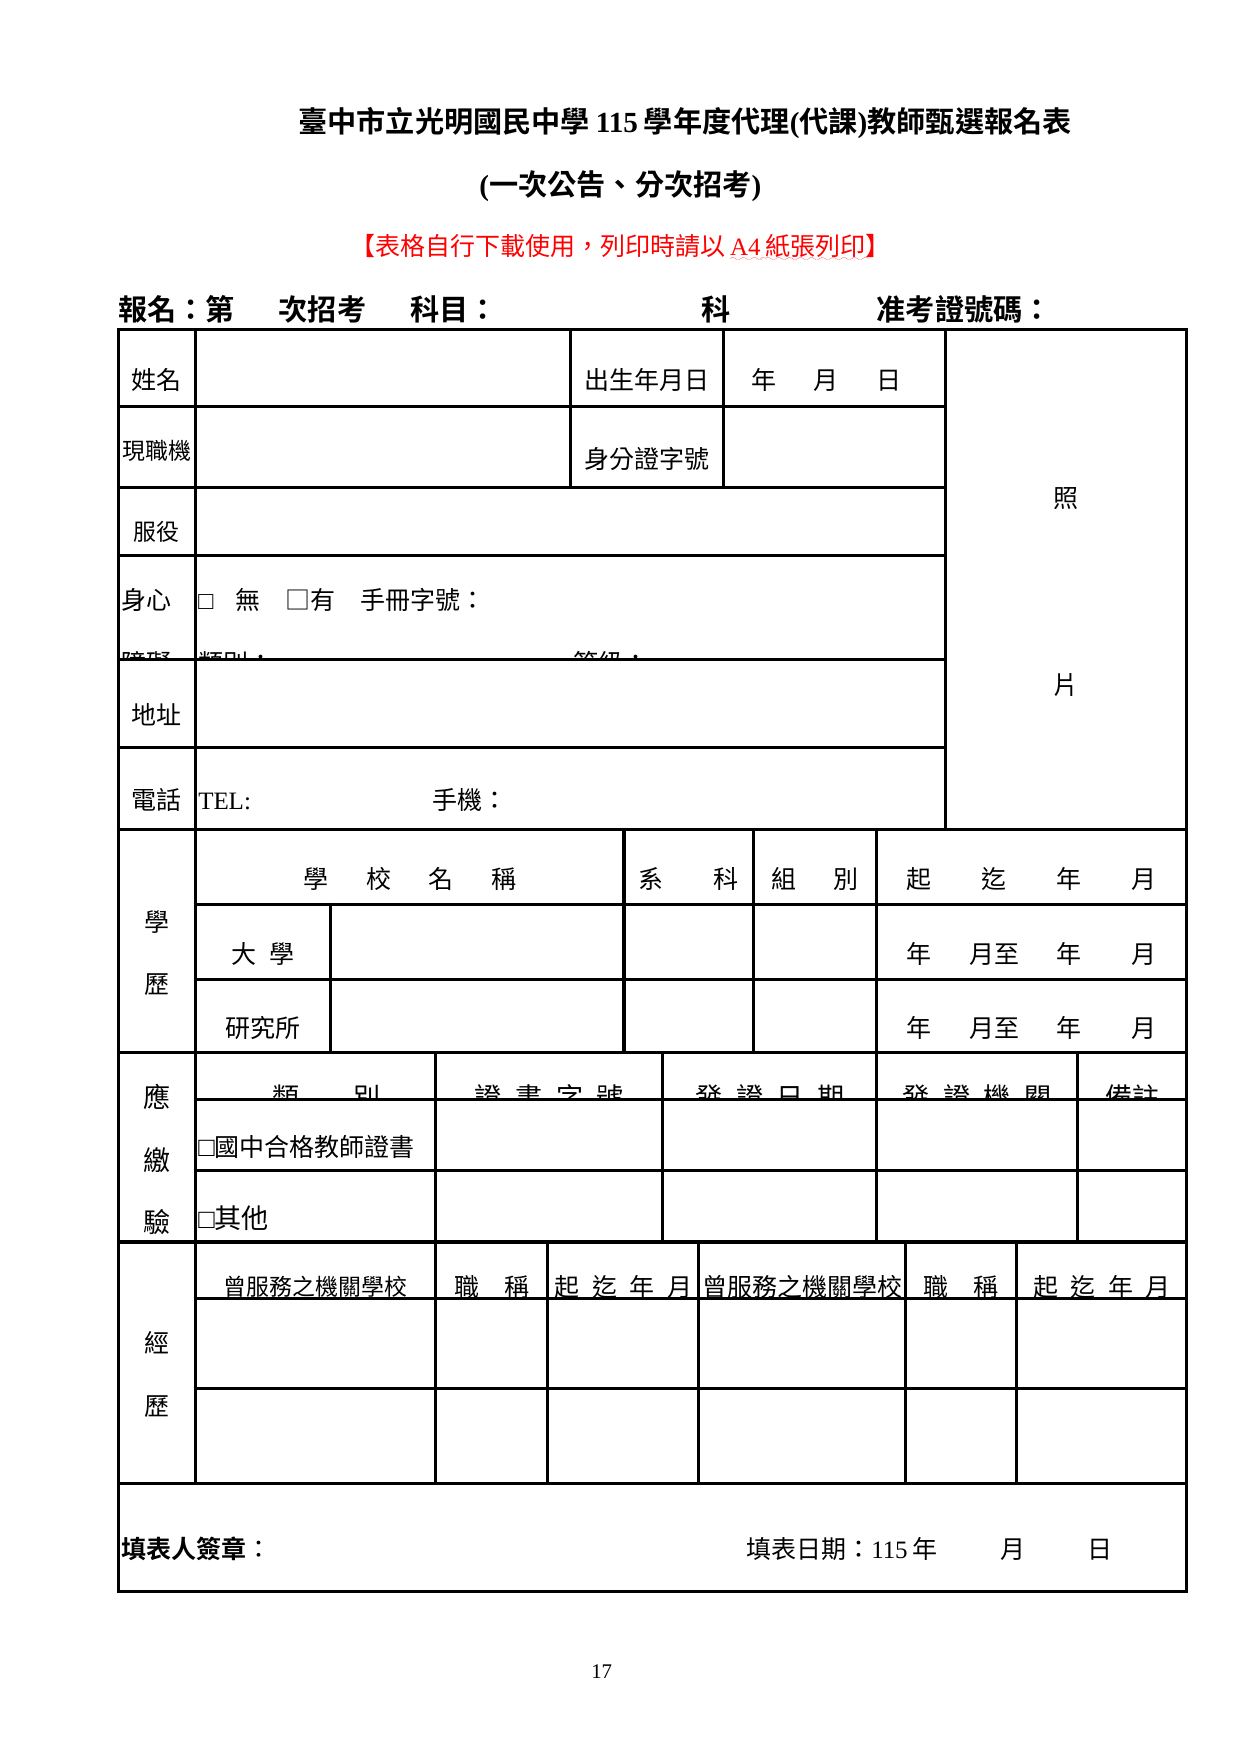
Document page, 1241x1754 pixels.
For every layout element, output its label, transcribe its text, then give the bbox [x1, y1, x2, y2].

table_cell 曾服務之機關學校 [197, 1244, 434, 1297]
table_cell 起 迄 年 月 [878, 831, 1185, 903]
table_cell 填表人簽章： 填表日期：115年 月 日 [120, 1485, 1185, 1590]
table_cell [549, 1300, 697, 1387]
table_cell [69, 746, 117, 828]
table_cell [197, 661, 944, 746]
table_cell [664, 1172, 875, 1240]
table_cell 大 學 [197, 906, 329, 978]
table_cell 經 歷 [120, 1244, 194, 1482]
text 報名：第 次招考 科目： 科 准考證號碼： [118, 266, 1122, 328]
table_cell 發 證 日 期 [664, 1054, 875, 1098]
table_cell [69, 1169, 117, 1240]
table_header 年 月 日 [725, 331, 944, 405]
table_cell [878, 1101, 1076, 1168]
table_cell [197, 408, 569, 486]
table_cell [69, 828, 117, 903]
table_cell [69, 978, 117, 1051]
table_cell 研究所 [197, 981, 329, 1051]
table_cell [69, 903, 117, 978]
table_cell [549, 1390, 697, 1482]
table_cell [69, 1098, 117, 1168]
table_cell 學 校 名 稱 [197, 831, 622, 903]
table_cell 職 稱 [437, 1244, 546, 1297]
table_cell [700, 1390, 904, 1482]
table_cell 類 別 [197, 1054, 434, 1098]
table_cell TEL: 手機： [197, 749, 944, 828]
table_cell 服役 情形 [120, 489, 194, 554]
table_cell [332, 906, 622, 978]
table_cell 年 月至 年 月 [878, 981, 1185, 1051]
table_cell 應 繳 驗 證 件 [120, 1054, 194, 1240]
table_cell [1018, 1390, 1185, 1482]
table_cell 系 科 [626, 831, 752, 903]
table_cell 電話 [120, 749, 194, 828]
table_cell [1079, 1101, 1185, 1168]
table_cell 曾服務之機關學校 [700, 1244, 904, 1297]
table_cell [725, 408, 944, 486]
table_cell [437, 1390, 546, 1482]
table_cell [69, 405, 117, 486]
table_header 姓名 [120, 331, 194, 405]
table_cell [878, 1172, 1076, 1240]
table_header [69, 328, 117, 405]
table_cell 職 稱 [907, 1244, 1015, 1297]
table_cell [69, 486, 117, 554]
table_cell 學 歷 [120, 831, 194, 1051]
table_cell 現職機關學校 [120, 408, 194, 486]
table_cell [1018, 1300, 1185, 1387]
table_cell [755, 906, 875, 978]
table_cell 地址 [120, 661, 194, 746]
table_cell 發 證 機 關 [878, 1054, 1076, 1098]
table_cell [437, 1101, 624, 1168]
table_cell [69, 1051, 117, 1098]
table_cell [624, 1172, 661, 1240]
table_cell [69, 554, 117, 658]
table_cell 起 迄 年 月 [1018, 1244, 1185, 1297]
table_header [197, 331, 569, 405]
table_cell [907, 1300, 1015, 1387]
table_cell 無 □有 手冊字號： 類別： 等級： 申請服務項目： [197, 557, 944, 658]
table_cell 起 迄 年 月 [549, 1244, 697, 1297]
text 【表格自行下載使用，列印時請以A4紙張列印】 [118, 203, 1122, 266]
table_cell [332, 981, 622, 1051]
table_cell [197, 1300, 434, 1387]
table_cell [755, 981, 875, 1051]
table_cell 備註 [1079, 1054, 1185, 1098]
table_cell [69, 1387, 117, 1482]
table_cell [1079, 1172, 1185, 1240]
table_cell 身心障礙手冊 [120, 557, 194, 658]
table_cell [437, 1300, 546, 1387]
table_cell 證 書 字 號 [437, 1054, 661, 1098]
text (一次公告、分次招考) [118, 141, 1122, 203]
table_cell [69, 1482, 117, 1590]
table_cell [69, 1240, 117, 1297]
table_cell 組 別 [755, 831, 875, 903]
table_cell [69, 1297, 117, 1387]
table_cell □免役 □役畢 □服役中 [197, 489, 944, 554]
table_cell [69, 658, 117, 746]
table_cell [624, 1101, 661, 1168]
table_cell [907, 1390, 1015, 1482]
table_cell [626, 906, 752, 978]
table_header 照 片 [947, 331, 1185, 828]
table_cell [700, 1300, 904, 1387]
table_cell □其他 [197, 1172, 434, 1240]
table_header 出生年月日 [572, 331, 722, 405]
table_cell [437, 1172, 624, 1240]
table_cell □國中合格教師證書 [197, 1101, 434, 1168]
table_cell [664, 1101, 875, 1168]
text 臺中市立光明國民中學115學年度代理(代課)教師甄選報名表 [131, 78, 1122, 141]
table_cell [626, 981, 752, 1051]
table_cell 年 月至 年 月 [878, 906, 1185, 978]
table_cell 身分證字號 [572, 408, 722, 486]
table_cell [197, 1390, 434, 1482]
